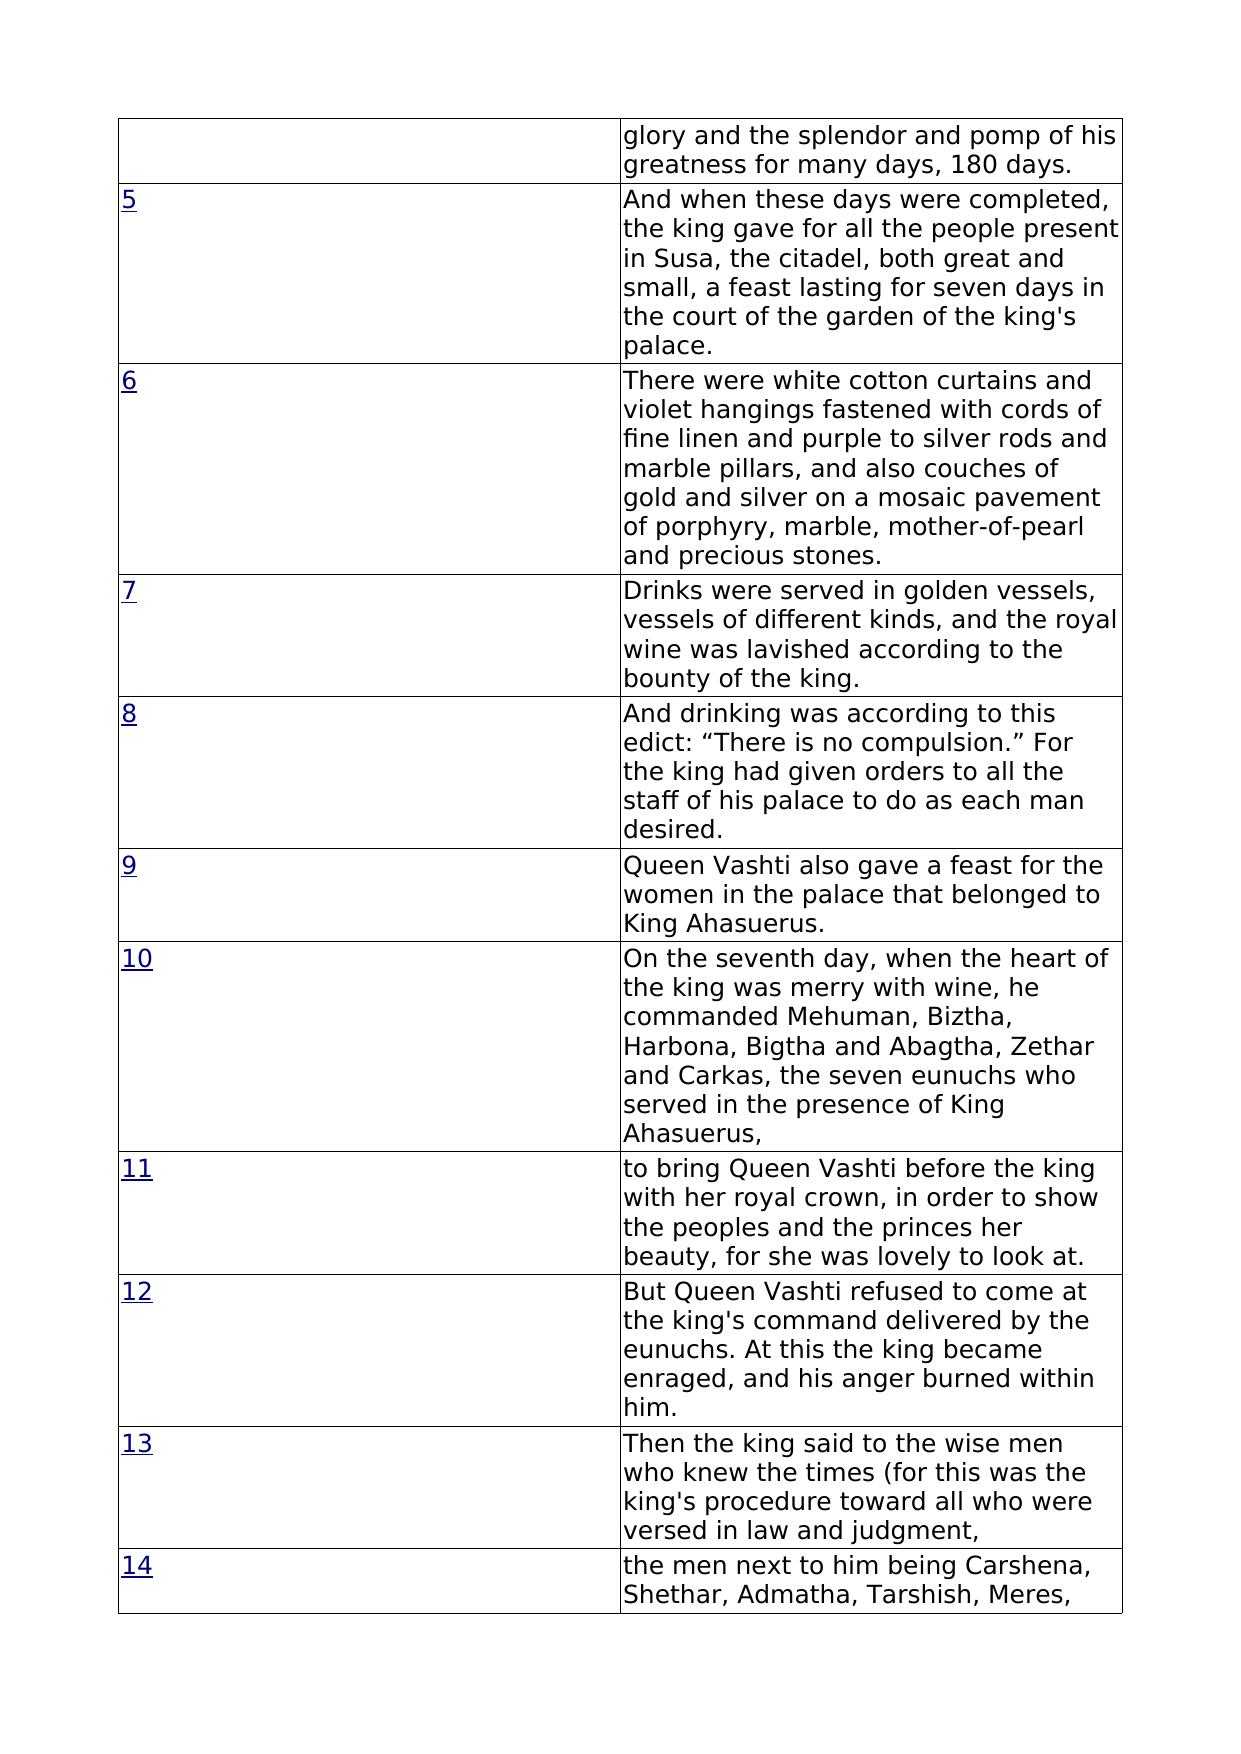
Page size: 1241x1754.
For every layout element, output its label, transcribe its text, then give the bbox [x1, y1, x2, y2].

table_cell But Queen Vashti refused to come at the king's command delivered by the eunuchs. At this the king became enraged, and his anger burned within him. [621, 1275, 1122, 1426]
table_cell On the seventh day, when the heart of the king was merry with wine, he commanded Mehuman, Biztha, Harbona, Bigtha and Abagtha, Zethar and Carkas, the seven eunuchs who served in the presence of King Ahasuerus, [621, 942, 1122, 1151]
table_cell 8 [119, 697, 620, 848]
table_cell 7 [119, 575, 620, 696]
table_cell 14 [119, 1549, 620, 1613]
table_cell 11 [119, 1152, 620, 1274]
table_cell 12 [119, 1275, 620, 1426]
table_cell And drinking was according to this edict: “There is no compulsion.” For the king had given orders to all the staff of his palace to do as each man desired. [621, 697, 1122, 848]
table_cell 10 [119, 942, 620, 1151]
table_cell glory and the splendor and pomp of his greatness for many days, 180 days. [621, 119, 1122, 182]
table_cell [119, 119, 620, 182]
table_cell to bring Queen Vashti before the king with her royal crown, in order to show the peoples and the princes her beauty, for she was lovely to look at. [621, 1152, 1122, 1274]
table_cell 9 [119, 849, 620, 941]
table_cell Drinks were served in golden vessels, vessels of different kinds, and the royal wine was lavished according to the bounty of the king. [621, 575, 1122, 696]
table_cell 6 [119, 364, 620, 573]
table_cell Then the king said to the wise men who knew the times (for this was the king's procedure toward all who were versed in law and judgment, [621, 1427, 1122, 1548]
table_cell There were white cotton curtains and violet hangings fastened with cords of fine linen and purple to silver rods and marble pillars, and also couches of gold and silver on a mosaic pavement of porphyry, marble, mother-of-pearl and precious stones. [621, 364, 1122, 573]
table_cell 13 [119, 1427, 620, 1548]
table_cell the men next to him being Carshena, Shethar, Admatha, Tarshish, Meres, [621, 1549, 1122, 1613]
table_cell And when these days were completed, the king gave for all the people present in Susa, the citadel, both great and small, a feast lasting for seven days in the court of the garden of the king's palace. [621, 184, 1122, 363]
table_cell Queen Vashti also gave a feast for the women in the palace that belonged to King Ahasuerus. [621, 849, 1122, 941]
table_cell 5 [119, 184, 620, 363]
